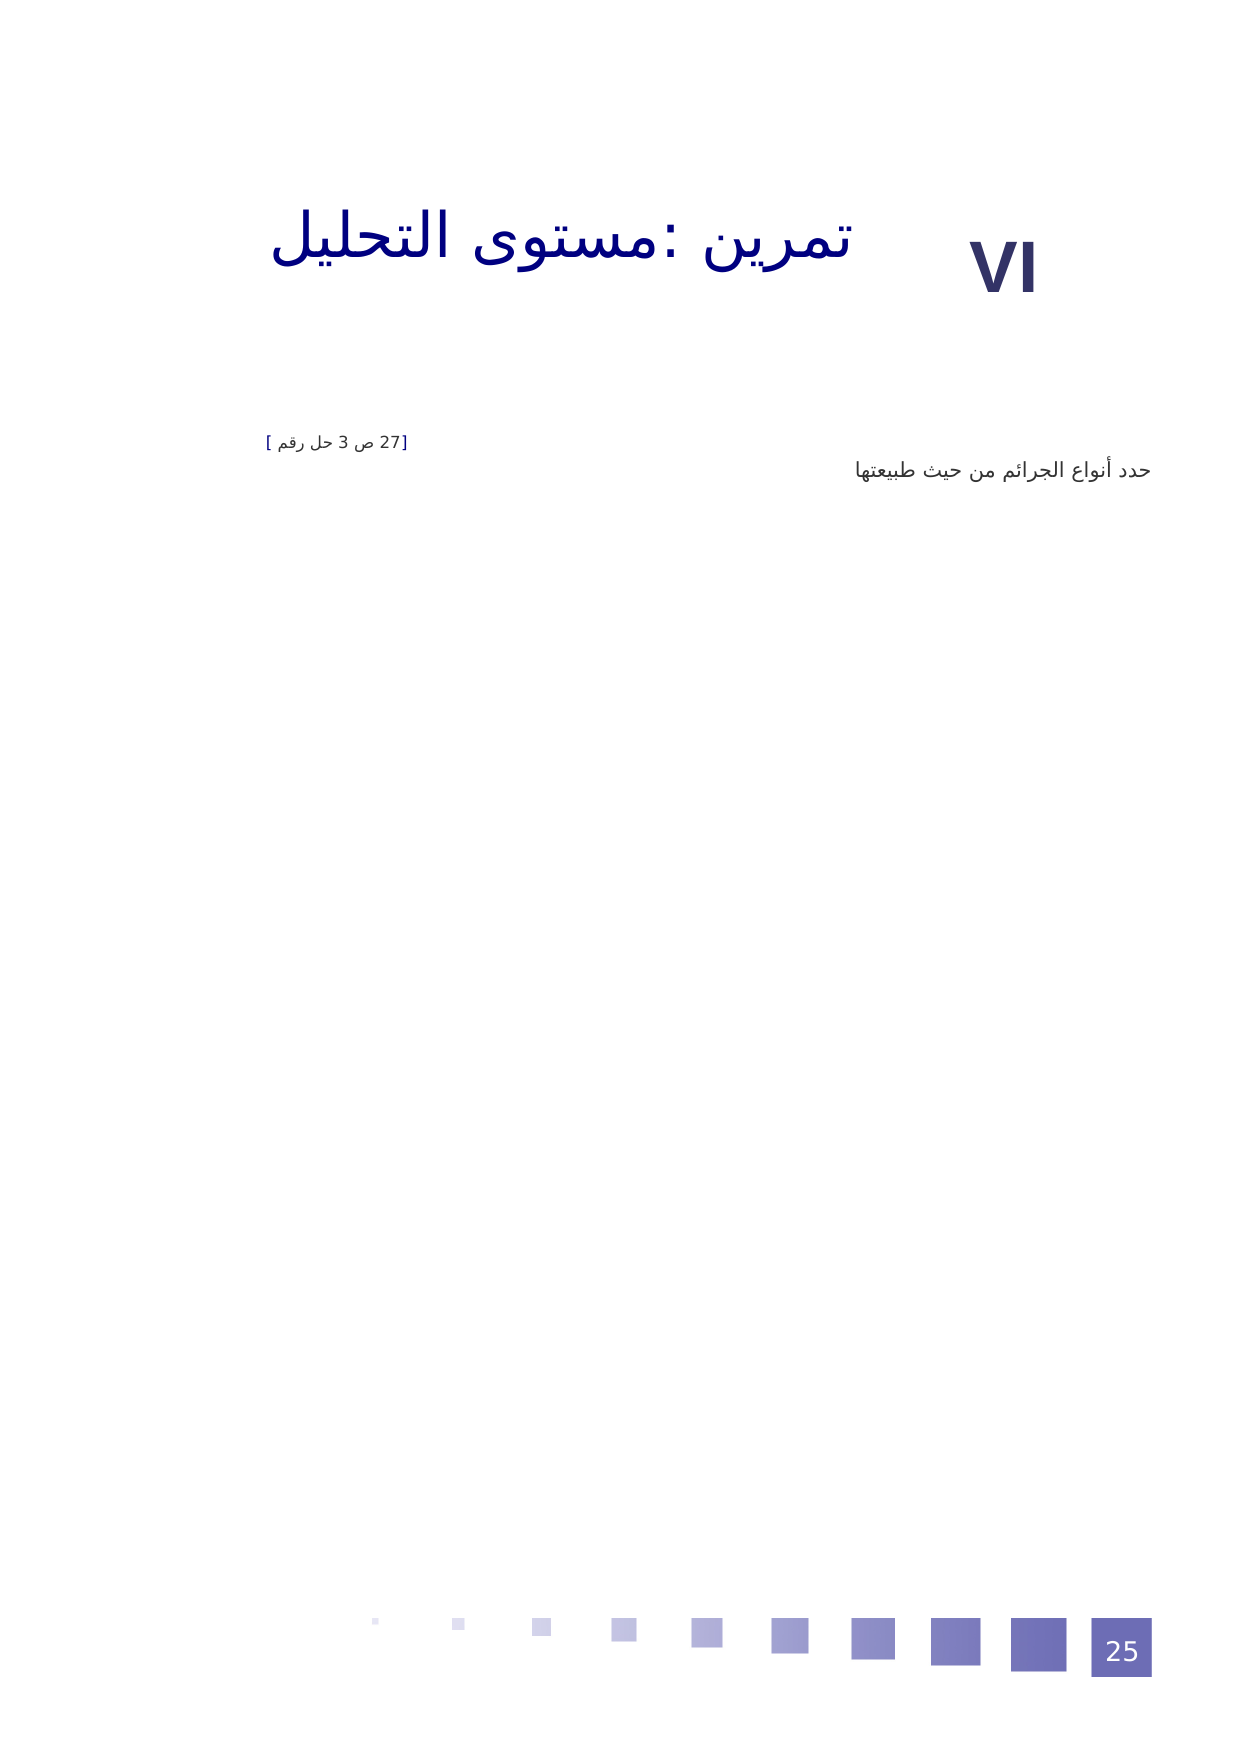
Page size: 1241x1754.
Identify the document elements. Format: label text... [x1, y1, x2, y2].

text VI [903, 227, 1104, 308]
text [27 ص 3 حل رقم ] [266, 433, 1152, 452]
table_header [266, 483, 1152, 510]
text حدد أنواع الجرائم من حيث طبيعتها [266, 458, 1152, 483]
title VI-تمرين :مستوى التحليل [213, 199, 856, 272]
picture [177, 1618, 1152, 1677]
